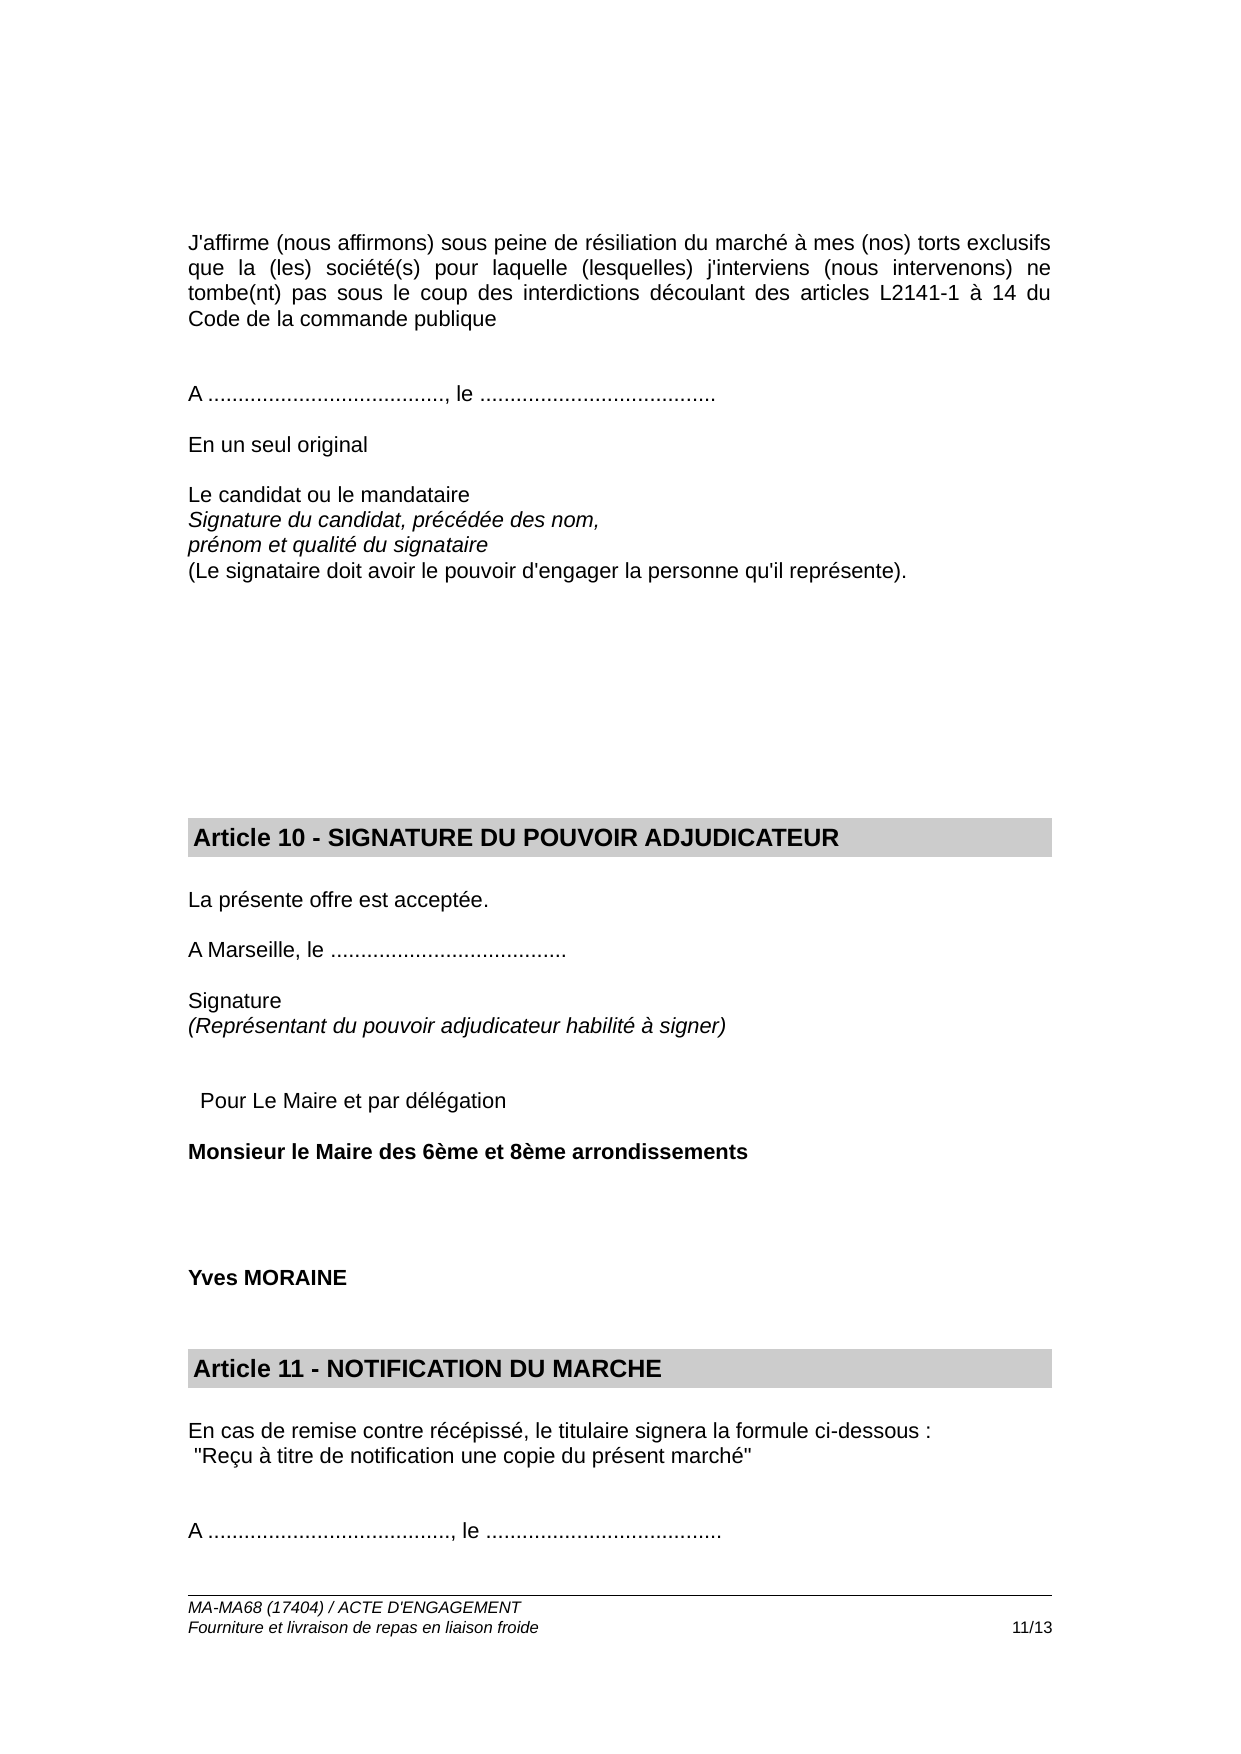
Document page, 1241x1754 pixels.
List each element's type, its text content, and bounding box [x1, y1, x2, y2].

text A ......................................., le ....................................... [188, 381, 1052, 406]
text A Marseille, le ....................................... [188, 937, 1052, 962]
subtitle NOTIFICATION DU MARCHE [190, 1351, 1050, 1386]
text Pour Le Maire et par délégation [188, 1088, 1052, 1113]
text En cas de remise contre récépissé, le titulaire signera la formule ci-dessous : [188, 1417, 1052, 1443]
text (Représentant du pouvoir adjudicateur habilité à signer) [188, 1013, 1052, 1038]
text "Reçu à titre de notification une copie du présent marché" [188, 1443, 1052, 1468]
text prénom et qualité du signataire [188, 532, 1052, 557]
text La présente offre est acceptée. [188, 887, 1052, 912]
text Yves MORAINE [188, 1265, 1052, 1290]
text Signature du candidat, précédée des nom, [188, 507, 1052, 532]
text J'affirme (nous affirmons) sous peine de résiliation du marché à mes (nos) torts exclusifs que la (les) société(s) pour laquelle (lesquelles) j'interviens (nous intervenons) ne tombe(nt) pas sous le coup des interdictions découlant des articles L2141-1 à 14 du Code de la commande publique [188, 230, 1052, 331]
text Signature [188, 987, 1052, 1013]
text A ........................................, le ....................................... [188, 1518, 1052, 1543]
text En un seul original [188, 431, 1052, 457]
text Monsieur le Maire des 6ème et 8ème arrondissements [188, 1139, 1052, 1164]
text (Le signataire doit avoir le pouvoir d'engager la personne qu'il représente). [188, 557, 1052, 583]
text Le candidat ou le mandataire [188, 482, 1052, 507]
subtitle SIGNATURE DU POUVOIR ADJUDICATEUR [190, 821, 1050, 855]
